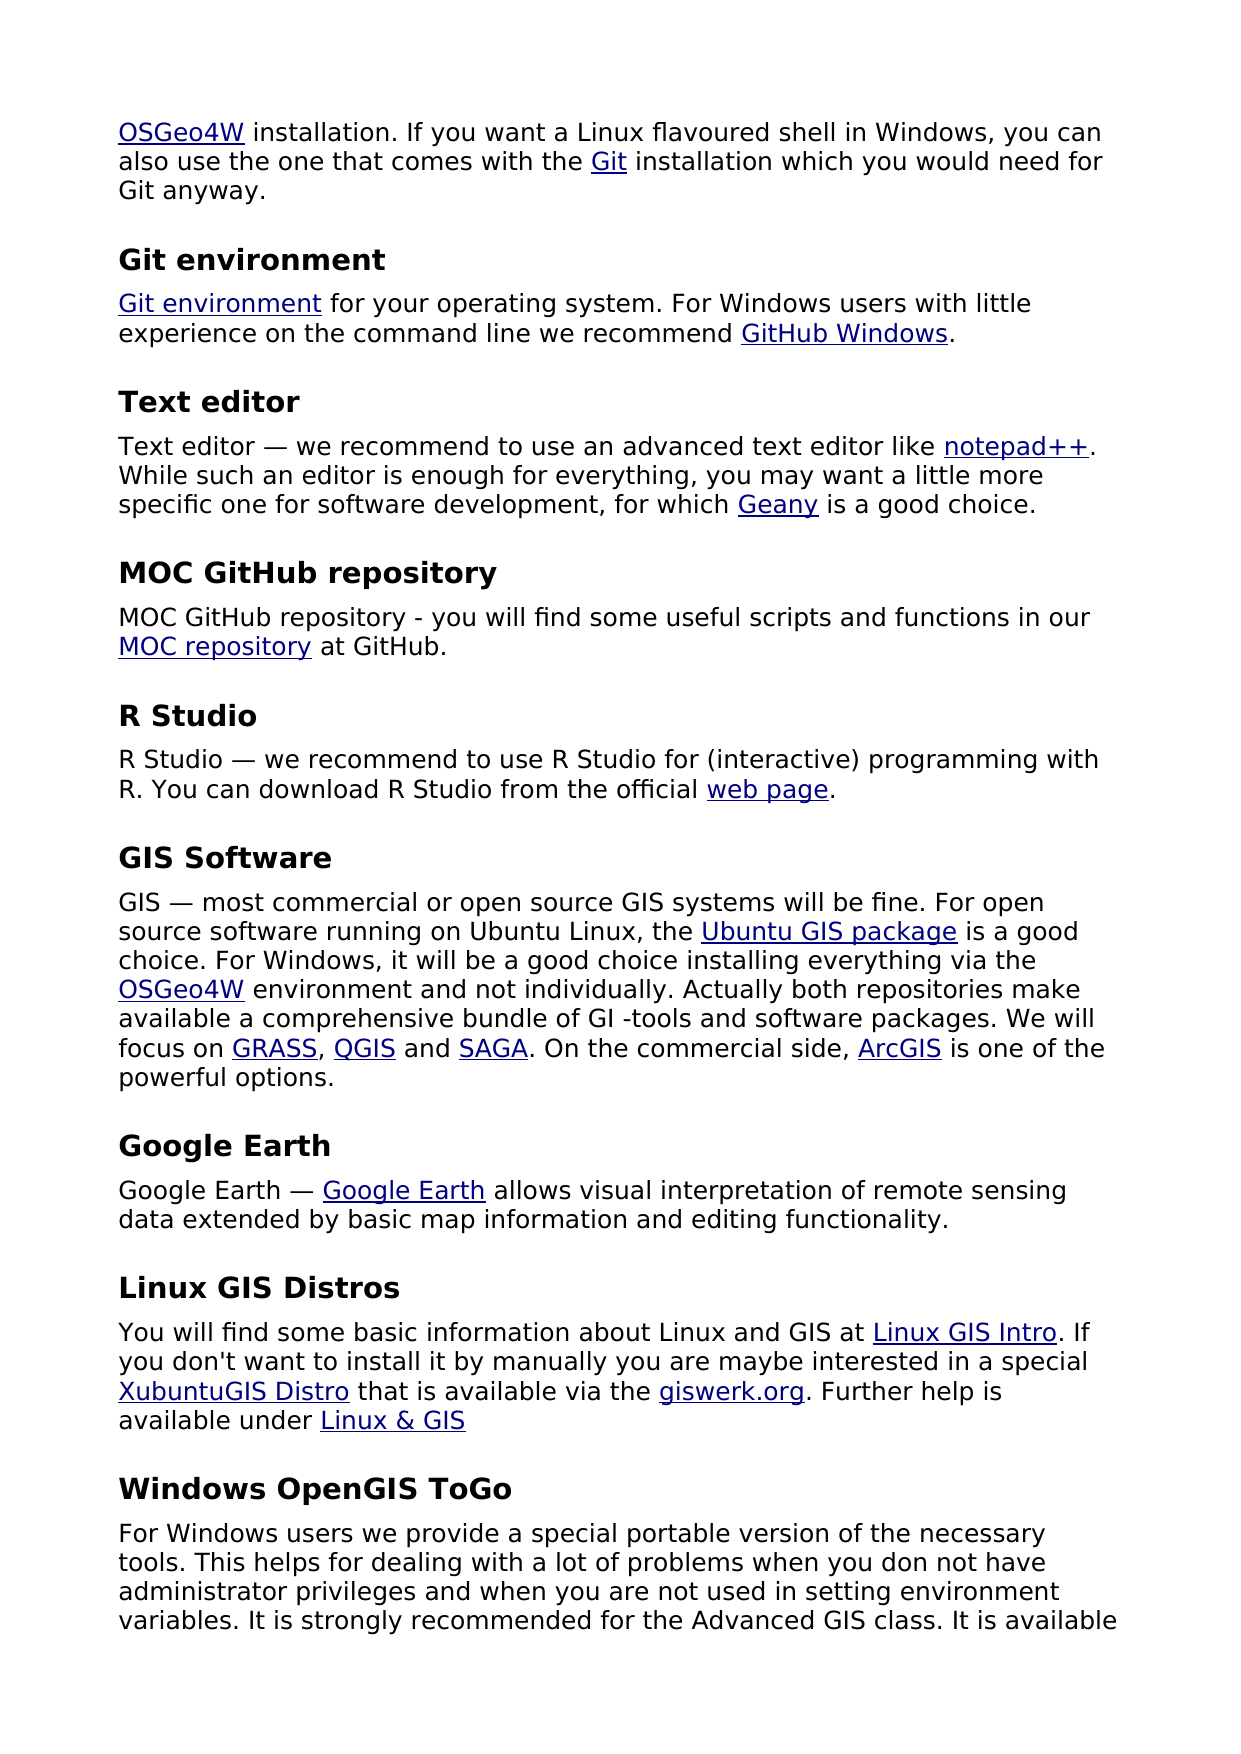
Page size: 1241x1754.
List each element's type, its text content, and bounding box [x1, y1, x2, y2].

text Text editor — we recommend to use an advanced text editor like notepad++. While such an editor is enough for everything, you may want a little more specific one for software development, for which Geany is a good choice. [118, 432, 1122, 519]
text Git environment for your operating system. For Windows users with little experience on the command line we recommend GitHub Windows. [118, 289, 1122, 348]
subtitle MOC GitHub repository [118, 557, 1122, 591]
subtitle Google Earth [118, 1129, 1122, 1163]
subtitle Text editor [118, 385, 1122, 419]
subtitle Git environment [118, 243, 1122, 277]
text MOC GitHub repository - you will find some useful scripts and functions in our MOC repository at GitHub. [118, 603, 1122, 662]
text You will find some basic information about Linux and GIS at Linux GIS Intro. If you don't want to install it by manually you are maybe interested in a special XubuntuGIS Distro that is available via the giswerk.org. Further help is available under Linux & GIS [118, 1318, 1122, 1435]
text OSGeo4W installation. If you want a Linux flavoured shell in Windows, you can also use the one that comes with the Git installation which you would need for Git anyway. [118, 118, 1122, 206]
text Google Earth — Google Earth allows visual interpretation of remote sensing data extended by basic map information and editing functionality. [118, 1176, 1122, 1234]
subtitle Windows OpenGIS ToGo [118, 1472, 1122, 1506]
subtitle GIS Software [118, 841, 1122, 875]
subtitle R Studio [118, 699, 1122, 733]
text For Windows users we provide a special portable version of the necessary tools. This helps for dealing with a lot of problems when you don not have administrator privileges and when you are not used in setting environment variables. It is strongly recommended for the Advanced GIS class. It is available [118, 1519, 1122, 1636]
text R Studio — we recommend to use R Studio for (interactive) programming with R. You can download R Studio from the official web page. [118, 746, 1122, 804]
subtitle Linux GIS Distros [118, 1272, 1122, 1306]
text GIS — most commercial or open source GIS systems will be fine. For open source software running on Ubuntu Linux, the Ubuntu GIS package is a good choice. For Windows, it will be a good choice installing everything via the OSGeo4W environment and not individually. Actually both repositories make available a comprehensive bundle of GI -tools and software packages. We will focus on GRASS, QGIS and SAGA. On the commercial side, ArcGIS is one of the powerful options. [118, 888, 1122, 1092]
